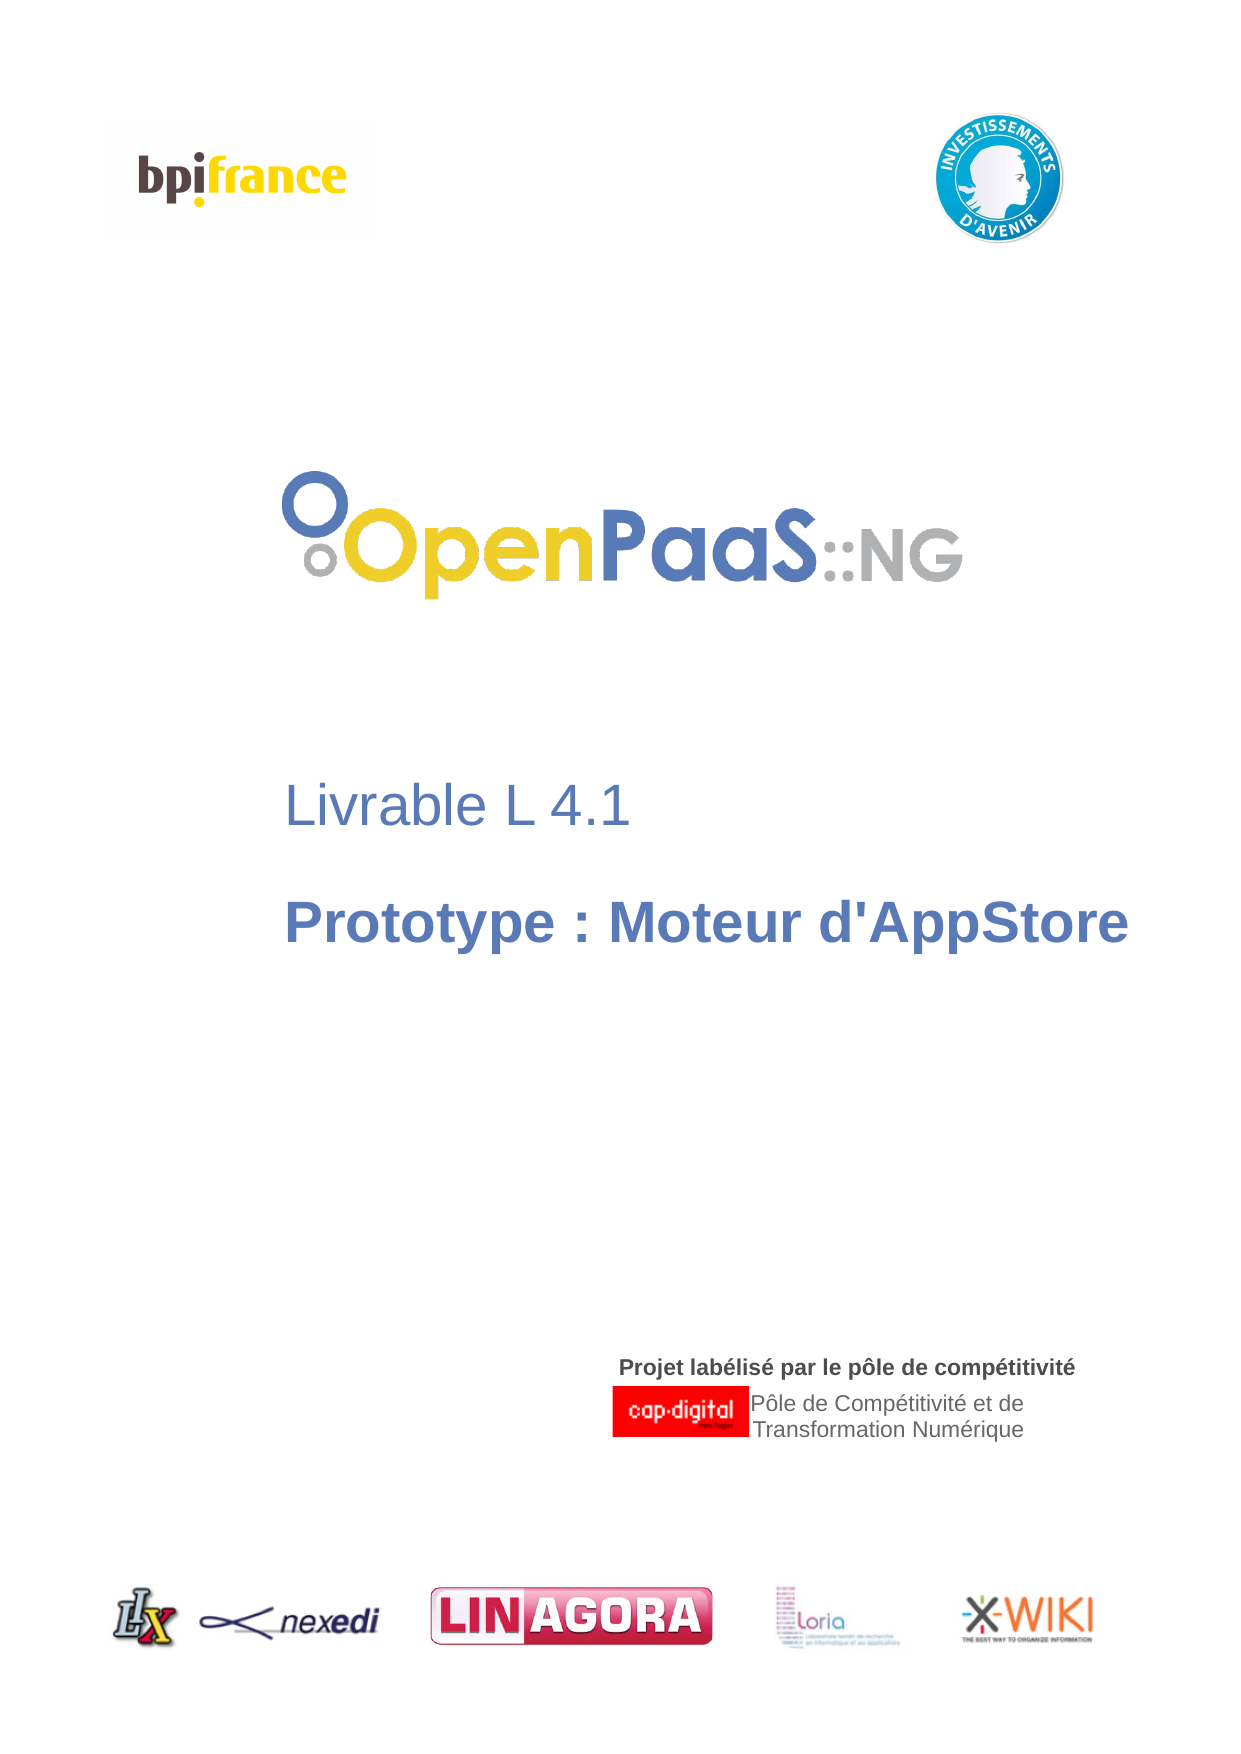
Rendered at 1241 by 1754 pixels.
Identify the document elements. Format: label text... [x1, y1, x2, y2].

text Livrable L 4.1 [284, 771, 1137, 838]
picture [109, 122, 375, 237]
picture [102, 1582, 1107, 1657]
text Pôle de Compétitivité et de [750, 1390, 1082, 1416]
picture [612, 1386, 750, 1437]
picture [904, 108, 1096, 248]
text Projet labélisé par le pôle de compétitivité [613, 1354, 1082, 1380]
text Prototype : Moteur d'AppStore [284, 888, 1137, 955]
text Transformation Numérique [613, 1416, 1082, 1443]
picture [278, 468, 963, 602]
